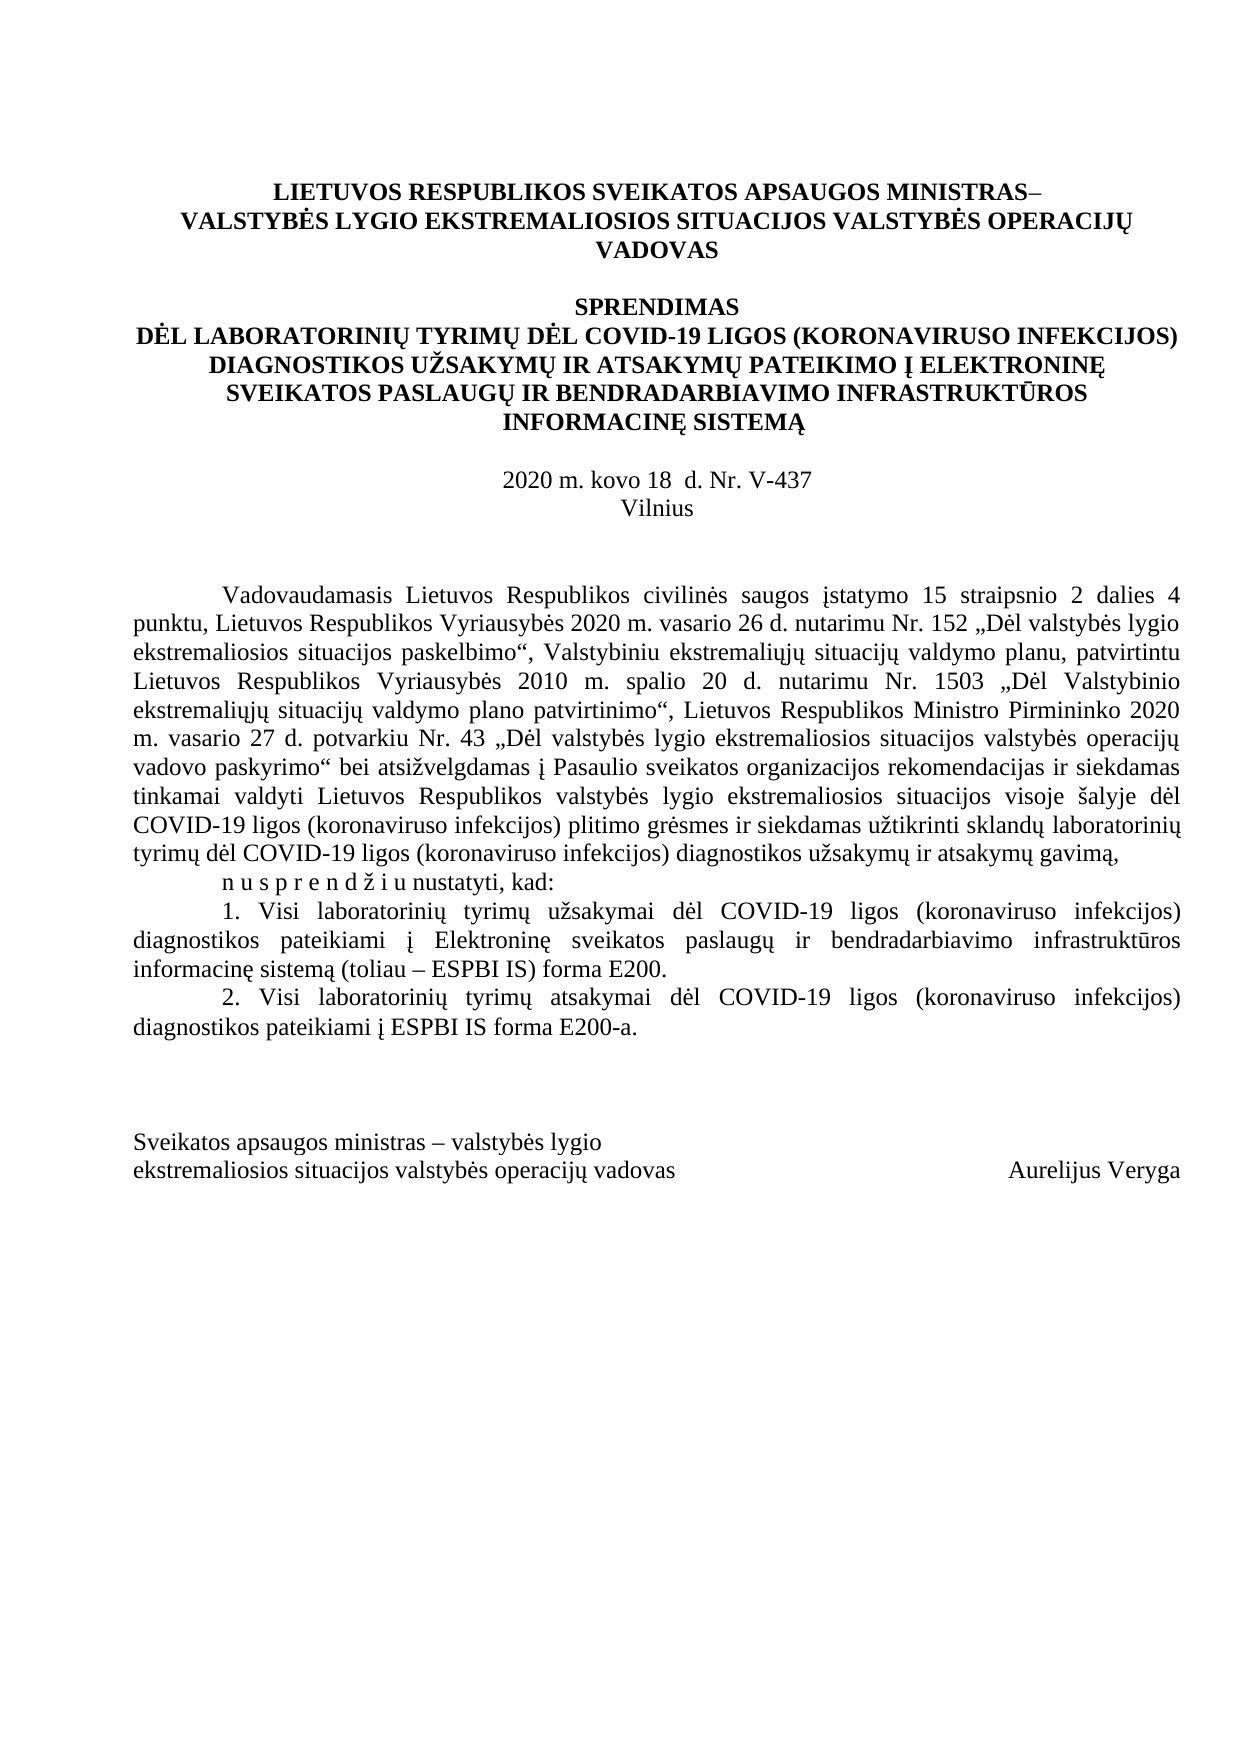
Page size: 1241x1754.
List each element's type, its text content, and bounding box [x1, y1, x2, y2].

text n u s p r e n d ž i u nustatyti, kad: [133, 867, 1181, 896]
text 2020 m. kovo 18 d. Nr. V-437 [133, 465, 1181, 493]
text ekstremaliosios situacijos valstybės operacijų vadovas Aurelijus Veryga [133, 1155, 1181, 1184]
text SPRENDIMAS [133, 292, 1181, 321]
text 1. Visi laboratorinių tyrimų užsakymai dėl COVID-19 ligos (koronaviruso infekcijos) diagnostikos pateikiami į Elektroninę sveikatos paslaugų ir bendradarbiavimo infrastruktūros informacinę sistemą (toliau – ESPBI IS) forma E200. [133, 896, 1181, 982]
text Vadovaudamasis Lietuvos Respublikos civilinės saugos įstatymo 15 straipsnio 2 dalies 4 punktu, Lietuvos Respublikos Vyriausybės 2020 m. vasario 26 d. nutarimu Nr. 152 „Dėl valstybės lygio ekstremaliosios situacijos paskelbimo“, Valstybiniu ekstremaliųjų situacijų valdymo planu, patvirtintu Lietuvos Respublikos Vyriausybės 2010 m. spalio 20 d. nutarimu Nr. 1503 „Dėl Valstybinio ekstremaliųjų situacijų valdymo plano patvirtinimo“, Lietuvos Respublikos Ministro Pirmininko 2020 m. vasario 27 d. potvarkiu Nr. 43 „Dėl valstybės lygio ekstremaliosios situacijos valstybės operacijų vadovo paskyrimo“ bei atsižvelgdamas į Pasaulio sveikatos organizacijos rekomendacijas ir siekdamas tinkamai valdyti Lietuvos Respublikos valstybės lygio ekstremaliosios situacijos visoje šalyje dėl COVID-19 ligos (koronaviruso infekcijos) plitimo grėsmes ir siekdamas užtikrinti sklandų laboratorinių tyrimų dėl COVID-19 ligos (koronaviruso infekcijos) diagnostikos užsakymų ir atsakymų gavimą, [133, 580, 1181, 867]
text 2. Visi laboratorinių tyrimų atsakymai dėl COVID-19 ligos (koronaviruso infekcijos) diagnostikos pateikiami į ESPBI IS forma E200-a. [133, 982, 1181, 1040]
text DĖL LABORATORINIŲ TYRIMŲ DĖL COVID-19 LIGOS (KORONAVIRUSO INFEKCIJOS) DIAGNOSTIKOS UŽSAKYMŲ IR ATSAKYMŲ PATEIKIMO Į ELEKTRONINĘ SVEIKATOS PASLAUGŲ IR BENDRADARBIAVIMO INFRASTRUKTŪROS INFORMACINĘ SISTEMĄ [133, 321, 1181, 436]
text LIETUVOS RESPUBLIKOS SVEIKATOS APSAUGOS MINISTRAS– [133, 177, 1181, 206]
text Sveikatos apsaugos ministras – valstybės lygio [133, 1127, 1181, 1155]
text Vilnius [133, 493, 1181, 522]
text VALSTYBĖS LYGIO EKSTREMALIOSIOS SITUACIJOS VALSTYBĖS OPERACIJŲ VADOVAS [133, 206, 1181, 263]
